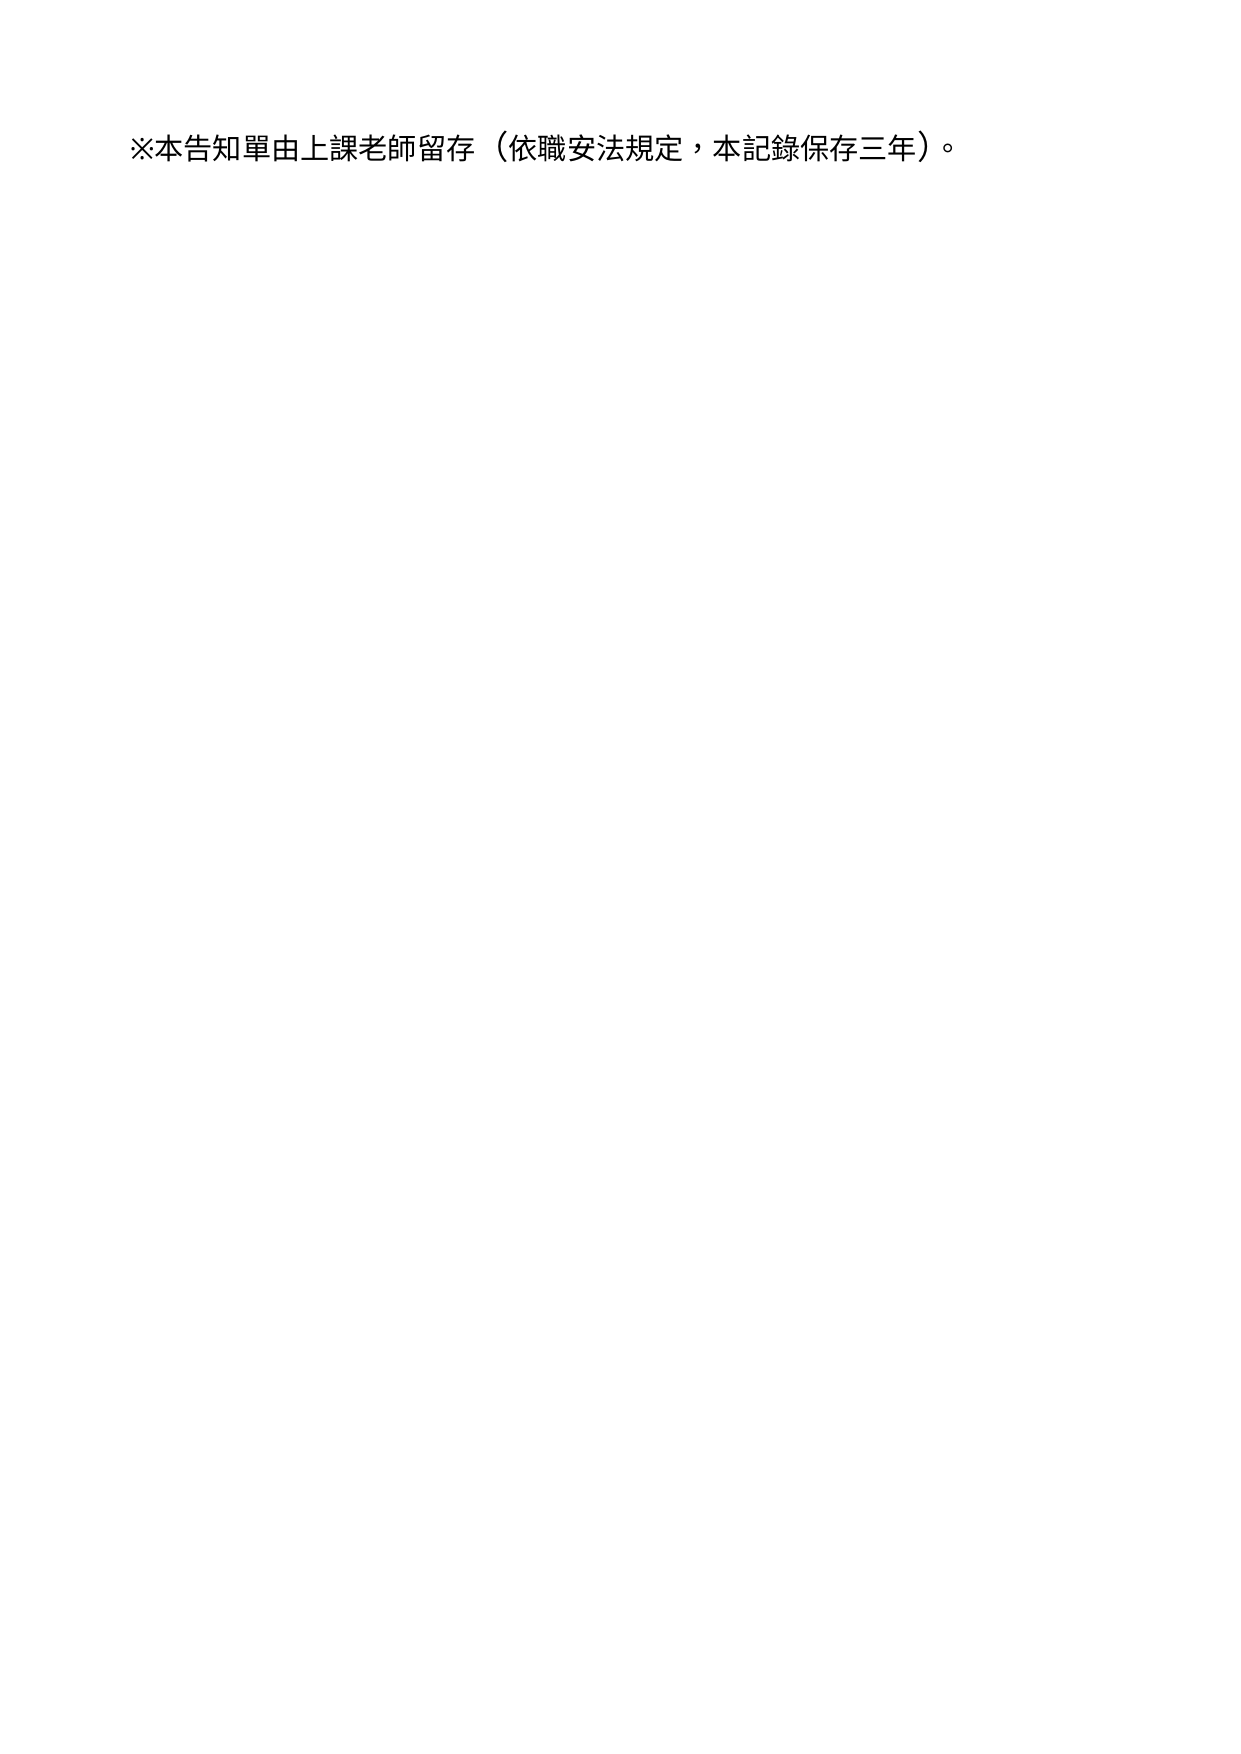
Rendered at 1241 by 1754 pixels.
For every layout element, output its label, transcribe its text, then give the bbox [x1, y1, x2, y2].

text ※本告知單由上課老師留存（依職安法規定，本記錄保存三年）。 [130, 107, 1134, 182]
